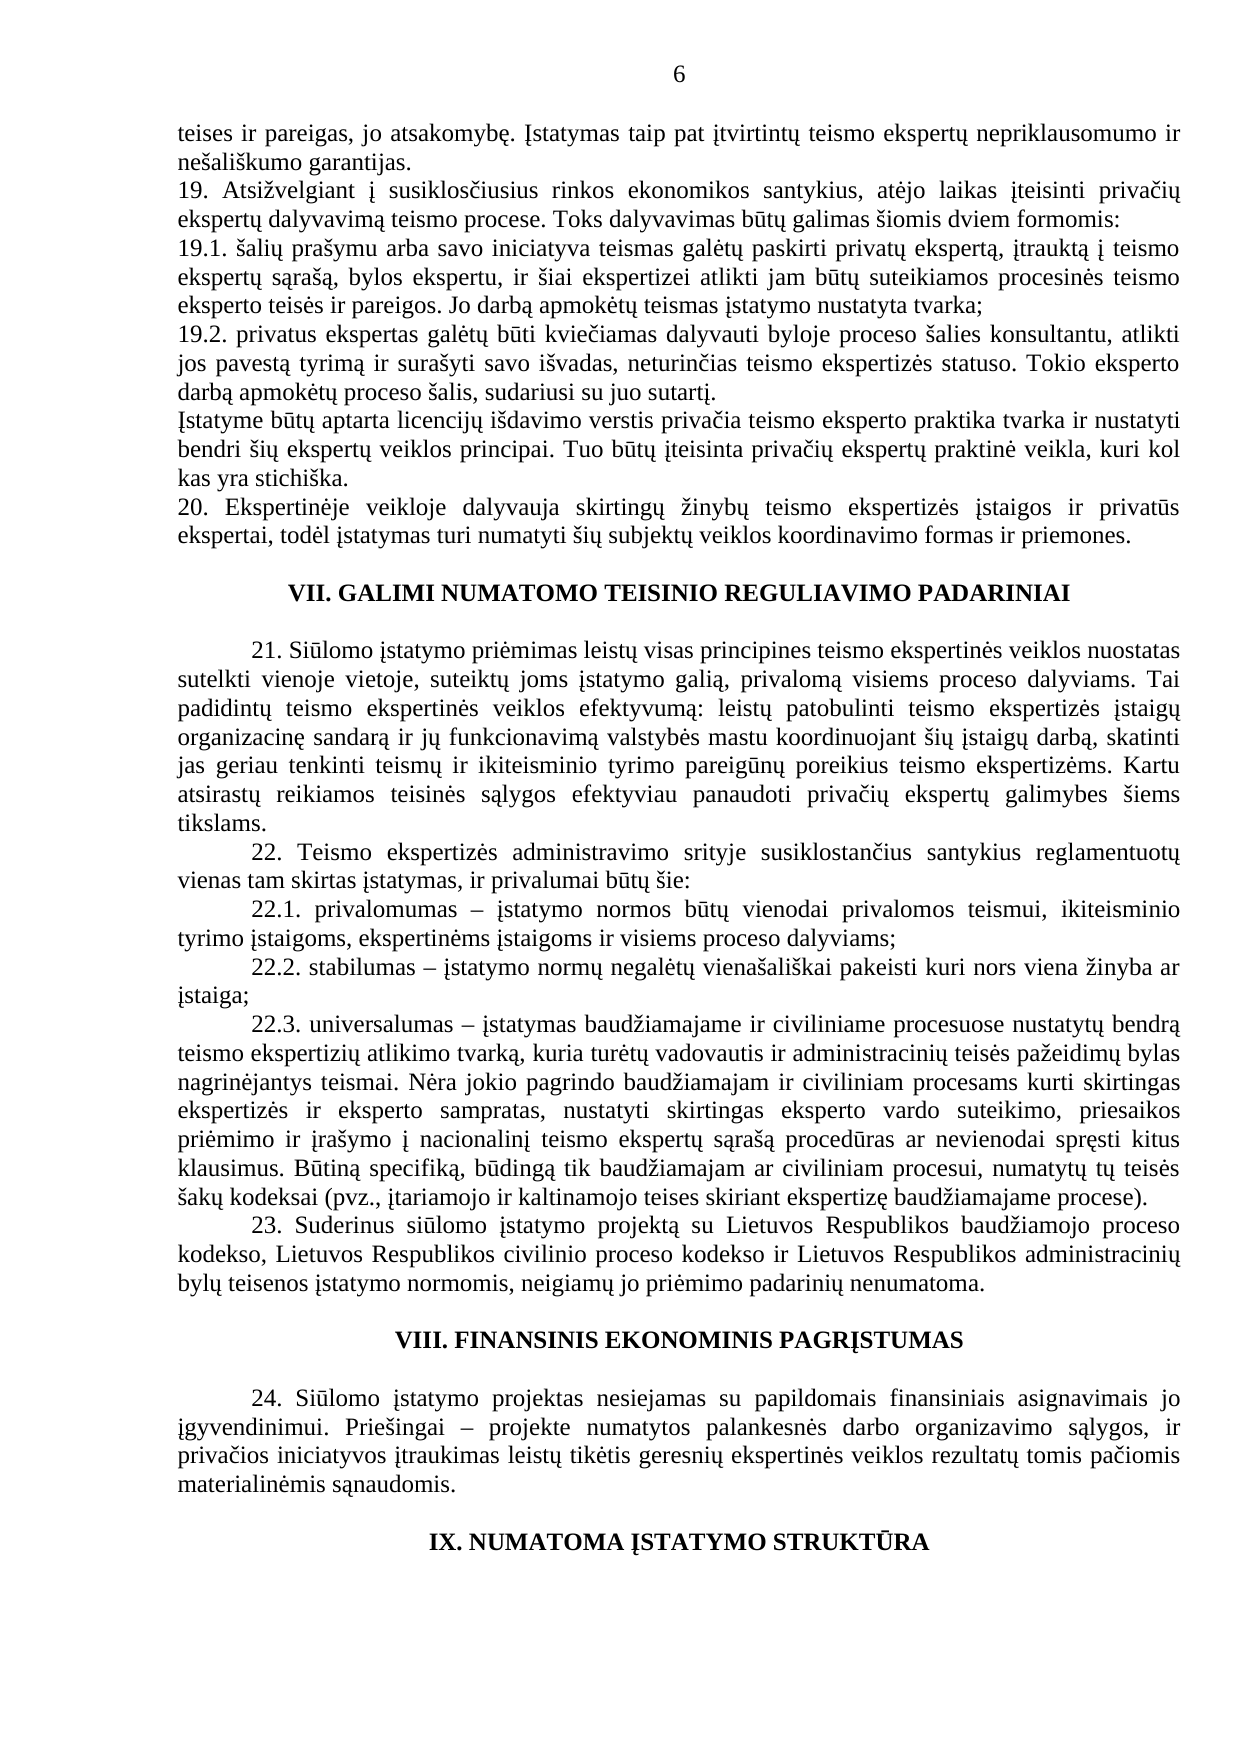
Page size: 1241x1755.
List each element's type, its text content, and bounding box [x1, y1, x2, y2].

text 22.2. stabilumas – įstatymo normų negalėtų vienašališkai pakeisti kuri nors viena žinyba ar įstaiga; [177, 952, 1181, 1009]
text 22.3. universalumas – įstatymas baudžiamajame ir civiliniame procesuose nustatytų bendrą teismo ekspertizių atlikimo tvarką, kuria turėtų vadovautis ir administracinių teisės pažeidimų bylas nagrinėjantys teismai. Nėra jokio pagrindo baudžiamajam ir civiliniam procesams kurti skirtingas ekspertizės ir eksperto sampratas, nustatyti skirtingas eksperto vardo suteikimo, priesaikos priėmimo ir įrašymo į nacionalinį teismo ekspertų sąrašą procedūras ar nevienodai spręsti kitus klausimus. Būtiną specifiką, būdingą tik baudžiamajam ar civiliniam procesui, numatytų tų teisės šakų kodeksai (pvz., įtariamojo ir kaltinamojo teises skiriant ekspertizę baudžiamajame procese). [177, 1009, 1181, 1211]
text 21. Siūlomo įstatymo priėmimas leistų visas principines teismo ekspertinės veiklos nuostatas sutelkti vienoje vietoje, suteiktų joms įstatymo galią, privalomą visiems proceso dalyviams. Tai padidintų teismo ekspertinės veiklos efektyvumą: leistų patobulinti teismo ekspertizės įstaigų organizacinę sandarą ir jų funkcionavimą valstybės mastu koordinuojant šių įstaigų darbą, skatinti jas geriau tenkinti teismų ir ikiteisminio tyrimo pareigūnų poreikius teismo ekspertizėms. Kartu atsirastų reikiamos teisinės sąlygos efektyviau panaudoti privačių ekspertų galimybes šiems tikslams. [177, 636, 1181, 837]
text 22. Teismo ekspertizės administravimo srityje susiklostančius santykius reglamentuotų vienas tam skirtas įstatymas, ir privalumai būtų šie: [177, 837, 1181, 894]
text Įstatyme būtų aptarta licencijų išdavimo verstis privačia teismo eksperto praktika tvarka ir nustatyti bendri šių ekspertų veiklos principai. Tuo būtų įteisinta privačių ekspertų praktinė veikla, kuri kol kas yra stichiška. [177, 406, 1181, 492]
text 19.2. privatus ekspertas galėtų būti kviečiamas dalyvauti byloje proceso šalies konsultantu, atlikti jos pavestą tyrimą ir surašyti savo išvadas, neturinčias teismo ekspertizės statuso. Tokio eksperto darbą apmokėtų proceso šalis, sudariusi su juo sutartį. [177, 319, 1181, 406]
text IX. NUMATOMA ĮSTATYMO STRUKTŪRA [177, 1527, 1181, 1556]
text teises ir pareigas, jo atsakomybę. Įstatymas taip pat įtvirtintų teismo ekspertų nepriklausomumo ir nešališkumo garantijas. [177, 118, 1181, 176]
text 22.1. privalomumas – įstatymo normos būtų vienodai privalomos teismui, ikiteisminio tyrimo įstaigoms, ekspertinėms įstaigoms ir visiems proceso dalyviams; [177, 894, 1181, 952]
text 24. Siūlomo įstatymo projektas nesiejamas su papildomais finansiniais asignavimais jo įgyvendinimui. Priešingai – projekte numatytos palankesnės darbo organizavimo sąlygos, ir privačios iniciatyvos įtraukimas leistų tikėtis geresnių ekspertinės veiklos rezultatų tomis pačiomis materialinėmis sąnaudomis. [177, 1383, 1181, 1498]
text 20. Ekspertinėje veikloje dalyvauja skirtingų žinybų teismo ekspertizės įstaigos ir privatūs ekspertai, todėl įstatymas turi numatyti šių subjektų veiklos koordinavimo formas ir priemones. [177, 492, 1181, 549]
text VIII. FINANSINIS EKONOMINIS PAGRĮSTUMAS [177, 1326, 1181, 1354]
text 23. Suderinus siūlomo įstatymo projektą su Lietuvos Respublikos baudžiamojo proceso kodekso, Lietuvos Respublikos civilinio proceso kodekso ir Lietuvos Respublikos administracinių bylų teisenos įstatymo normomis, neigiamų jo priėmimo padarinių nenumatoma. [177, 1211, 1181, 1297]
text VII. GALIMI NUMATOMO TEISINIO REGULIAVIMO PADARINIAI [177, 578, 1181, 607]
text 19.1. šalių prašymu arba savo iniciatyva teismas galėtų paskirti privatų ekspertą, įtrauktą į teismo ekspertų sąrašą, bylos ekspertu, ir šiai ekspertizei atlikti jam būtų suteikiamos procesinės teismo eksperto teisės ir pareigos. Jo darbą apmokėtų teismas įstatymo nustatyta tvarka; [177, 233, 1181, 319]
text 19. Atsižvelgiant į susiklosčiusius rinkos ekonomikos santykius, atėjo laikas įteisinti privačių ekspertų dalyvavimą teismo procese. Toks dalyvavimas būtų galimas šiomis dviem formomis: [177, 176, 1181, 233]
